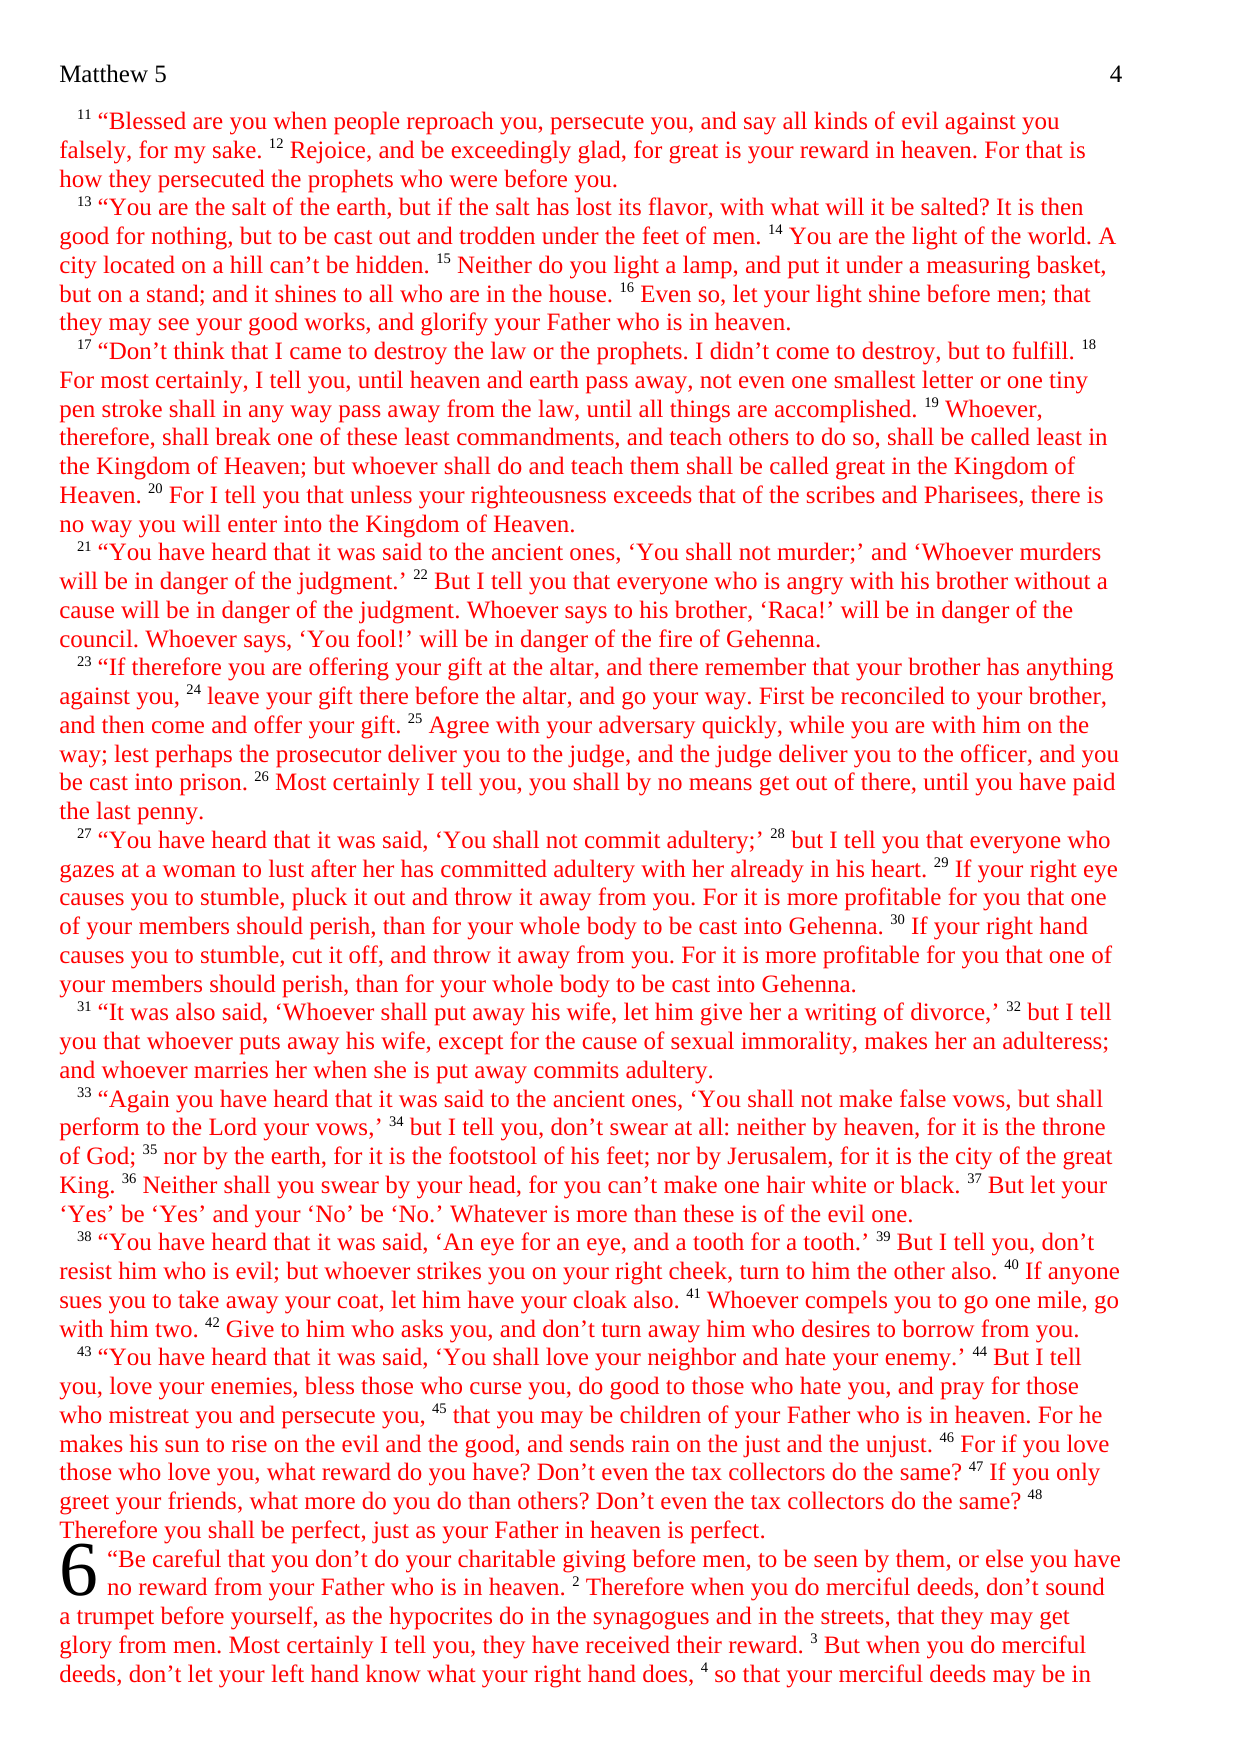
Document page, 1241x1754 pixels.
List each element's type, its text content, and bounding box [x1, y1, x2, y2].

text 33 “Again you have heard that it was said to the ancient ones, ‘You shall not make false vows, but shall perform to the Lord your vows,’ 34 but I tell you, don’t swear at all: neither by heaven, for it is the throne of God; 35 nor by the earth, for it is the footstool of his feet; nor by Jerusalem, for it is the city of the great King. 36 Neither shall you swear by your head, for you can’t make one hair white or black. 37 But let your ‘Yes’ be ‘Yes’ and your ‘No’ be ‘No.’ Whatever is more than these is of the evil one. [59, 1084, 1122, 1227]
text 23 “If therefore you are offering your gift at the altar, and there remember that your brother has anything against you, 24 leave your gift there before the altar, and go your way. First be reconciled to your brother, and then come and offer your gift. 25 Agree with your adversary quickly, while you are with him on the way; lest perhaps the prosecutor deliver you to the judge, and the judge deliver you to the officer, and you be cast into prison. 26 Most certainly I tell you, you shall by no means get out of there, until you have paid the last penny. [59, 652, 1122, 825]
text 17 “Don’t think that I came to destroy the law or the prophets. I didn’t come to destroy, but to fulfill. 18 For most certainly, I tell you, until heaven and earth pass away, not even one smallest letter or one tiny pen stroke shall in any way pass away from the law, until all things are accomplished. 19 Whoever, therefore, shall break one of these least commandments, and teach others to do so, shall be called least in the Kingdom of Heaven; but whoever shall do and teach them shall be called great in the Kingdom of Heaven. 20 For I tell you that unless your righteousness exceeds that of the scribes and Pharisees, there is no way you will enter into the Kingdom of Heaven. [59, 336, 1122, 537]
text 11 “Blessed are you when people reproach you, persecute you, and say all kinds of evil against you falsely, for my sake. 12 Rejoice, and be exceedingly glad, for great is your reward in heaven. For that is how they persecuted the prophets who were before you. [59, 106, 1122, 192]
text 21 “You have heard that it was said to the ancient ones, ‘You shall not murder;’ and ‘Whoever murders will be in danger of the judgment.’ 22 But I tell you that everyone who is angry with his brother without a cause will be in danger of the judgment. Whoever says to his brother, ‘Raca!’ will be in danger of the council. Whoever says, ‘You fool!’ will be in danger of the fire of Gehenna. [59, 537, 1122, 652]
text 27 “You have heard that it was said, ‘You shall not commit adultery;’ 28 but I tell you that everyone who gazes at a woman to lust after her has committed adultery with her already in his heart. 29 If your right eye causes you to stumble, pluck it out and throw it away from you. For it is more profitable for you that one of your members should perish, than for your whole body to be cast into Gehenna. 30 If your right hand causes you to stumble, cut it off, and throw it away from you. For it is more profitable for you that one of your members should perish, than for your whole body to be cast into Gehenna. [59, 825, 1122, 997]
text 31 “It was also said, ‘Whoever shall put away his wife, let him give her a writing of divorce,’ 32 but I tell you that whoever puts away his wife, except for the cause of sexual immorality, makes her an adulteress; and whoever marries her when she is put away commits adultery. [59, 997, 1122, 1084]
text 13 “You are the salt of the earth, but if the salt has lost its flavor, with what will it be salted? It is then good for nothing, but to be cast out and trodden under the feet of men. 14 You are the light of the world. A city located on a hill can’t be hidden. 15 Neither do you light a lamp, and put it under a measuring basket, but on a stand; and it shines to all who are in the house. 16 Even so, let your light shine before men; that they may see your good works, and glorify your Father who is in heaven. [59, 192, 1122, 336]
text 6“Be careful that you don’t do your charitable giving before men, to be seen by them, or else you have no reward from your Father who is in heaven. 2 Therefore when you do merciful deeds, don’t sound a trumpet before yourself, as the hypocrites do in the synagogues and in the streets, that they may get glory from men. Most certainly I tell you, they have received their reward. 3 But when you do merciful deeds, don’t let your left hand know what your right hand does, 4 so that your merciful deeds may be in secret, then your Father who sees in secret will reward you openly. [59, 1544, 1122, 1687]
text 38 “You have heard that it was said, ‘An eye for an eye, and a tooth for a tooth.’ 39 But I tell you, don’t resist him who is evil; but whoever strikes you on your right cheek, turn to him the other also. 40 If anyone sues you to take away your coat, let him have your cloak also. 41 Whoever compels you to go one mile, go with him two. 42 Give to him who asks you, and don’t turn away him who desires to borrow from you. [59, 1227, 1122, 1342]
text 43 “You have heard that it was said, ‘You shall love your neighbor and hate your enemy.’ 44 But I tell you, love your enemies, bless those who curse you, do good to those who hate you, and pray for those who mistreat you and persecute you, 45 that you may be children of your Father who is in heaven. For he makes his sun to rise on the evil and the good, and sends rain on the just and the unjust. 46 For if you love those who love you, what reward do you have? Don’t even the tax collectors do the same? 47 If you only greet your friends, what more do you do than others? Don’t even the tax collectors do the same? 48 Therefore you shall be perfect, just as your Father in heaven is perfect. [59, 1342, 1122, 1544]
